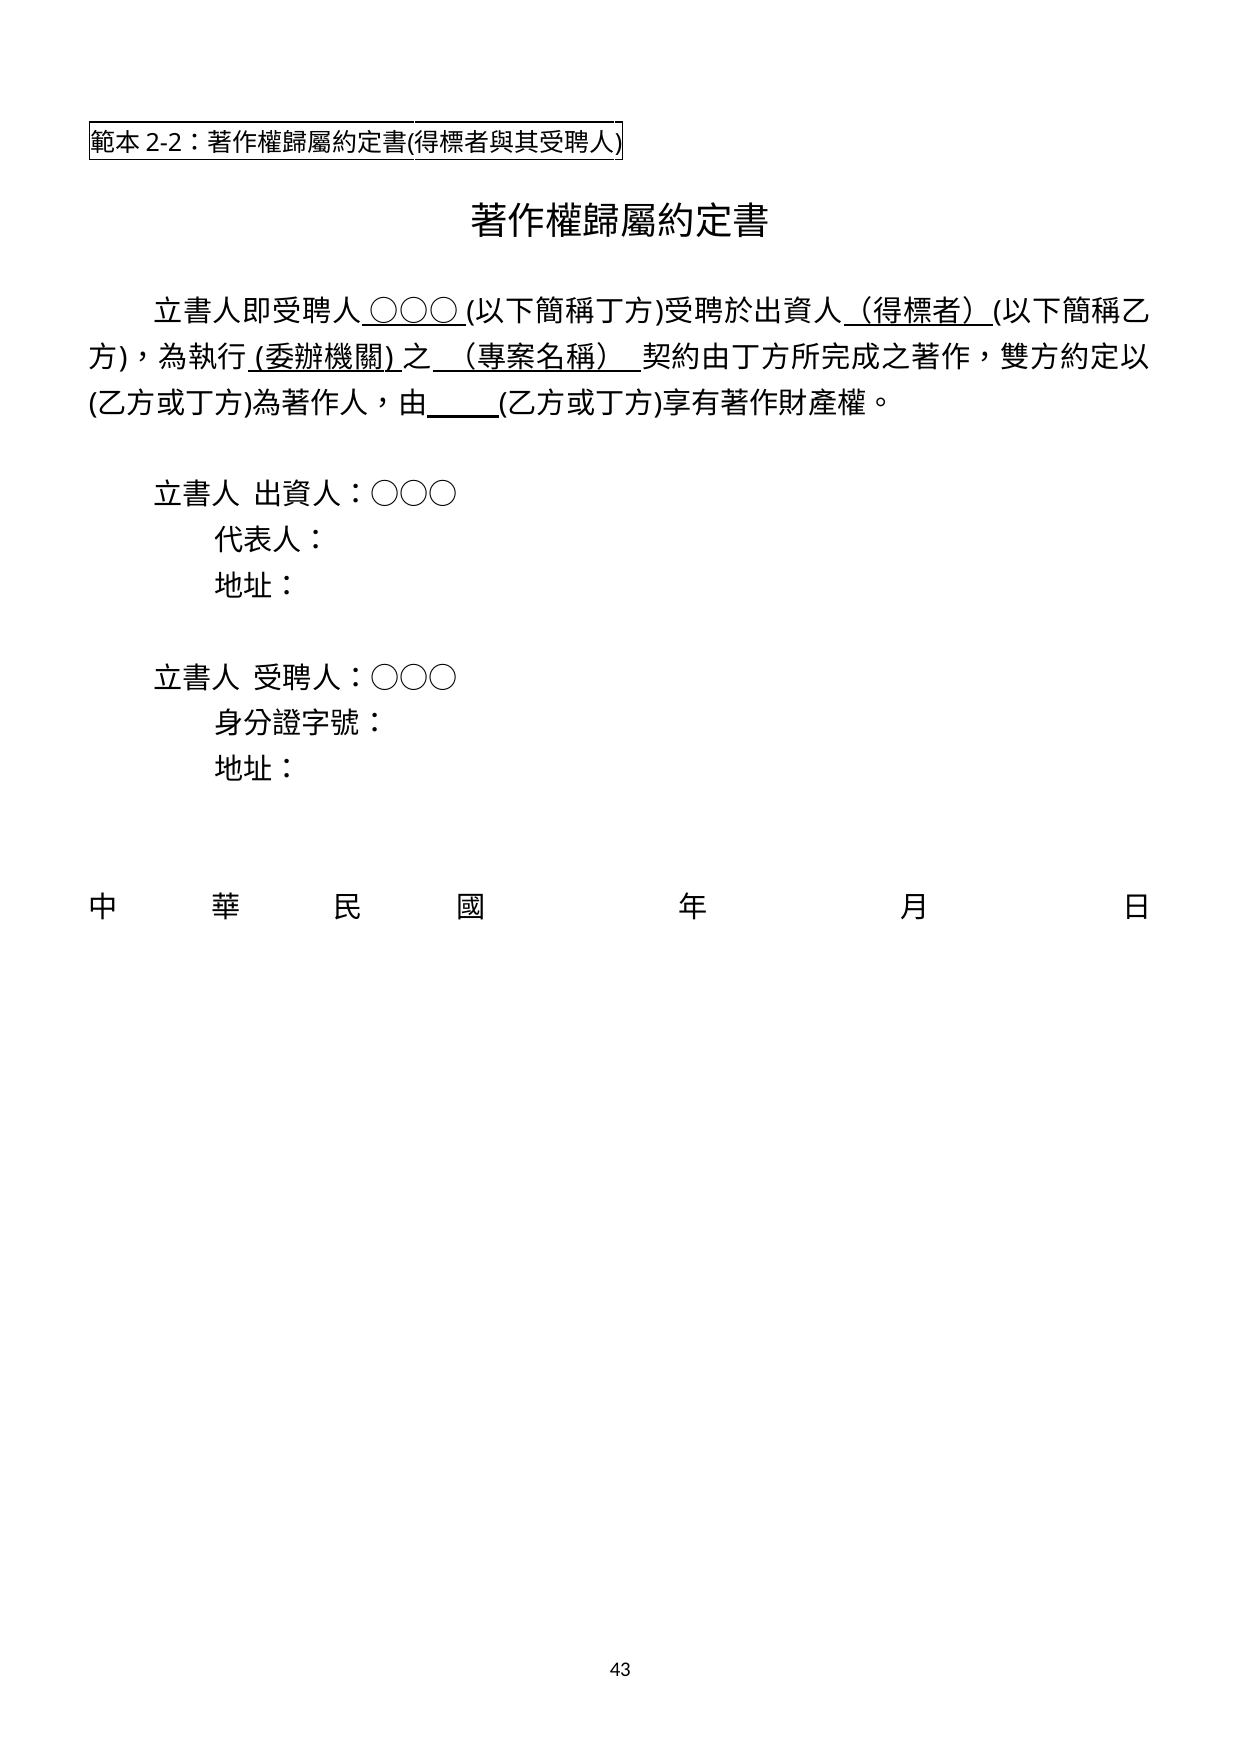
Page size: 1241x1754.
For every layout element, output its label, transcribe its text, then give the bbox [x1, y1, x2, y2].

text 地址： [89, 743, 1152, 789]
text 範本 2-2：著作權歸屬約定書(得標者與其受聘人) [89, 118, 1152, 160]
text 中華民國 年 月 日 [89, 881, 1152, 926]
text 著作權歸屬約定書 [89, 201, 1152, 243]
text 立書人 出資人：○○○ [89, 468, 1152, 514]
text 代表人： [89, 514, 1152, 560]
text 立書人 受聘人：○○○ [89, 651, 1152, 697]
text 身分證字號： [89, 697, 1152, 743]
text 立書人即受聘人 ○○○ (以下簡稱丁方)受聘於出資人（得標者）(以下簡稱乙方)，為執行 (委辦機關) 之 （專案名稱） 契約由丁方所完成之著作，雙方約定以 (乙方或丁方)為著作人，由 (乙方或丁方)享有著作財產權。 [89, 285, 1152, 422]
text 地址： [89, 560, 1152, 606]
